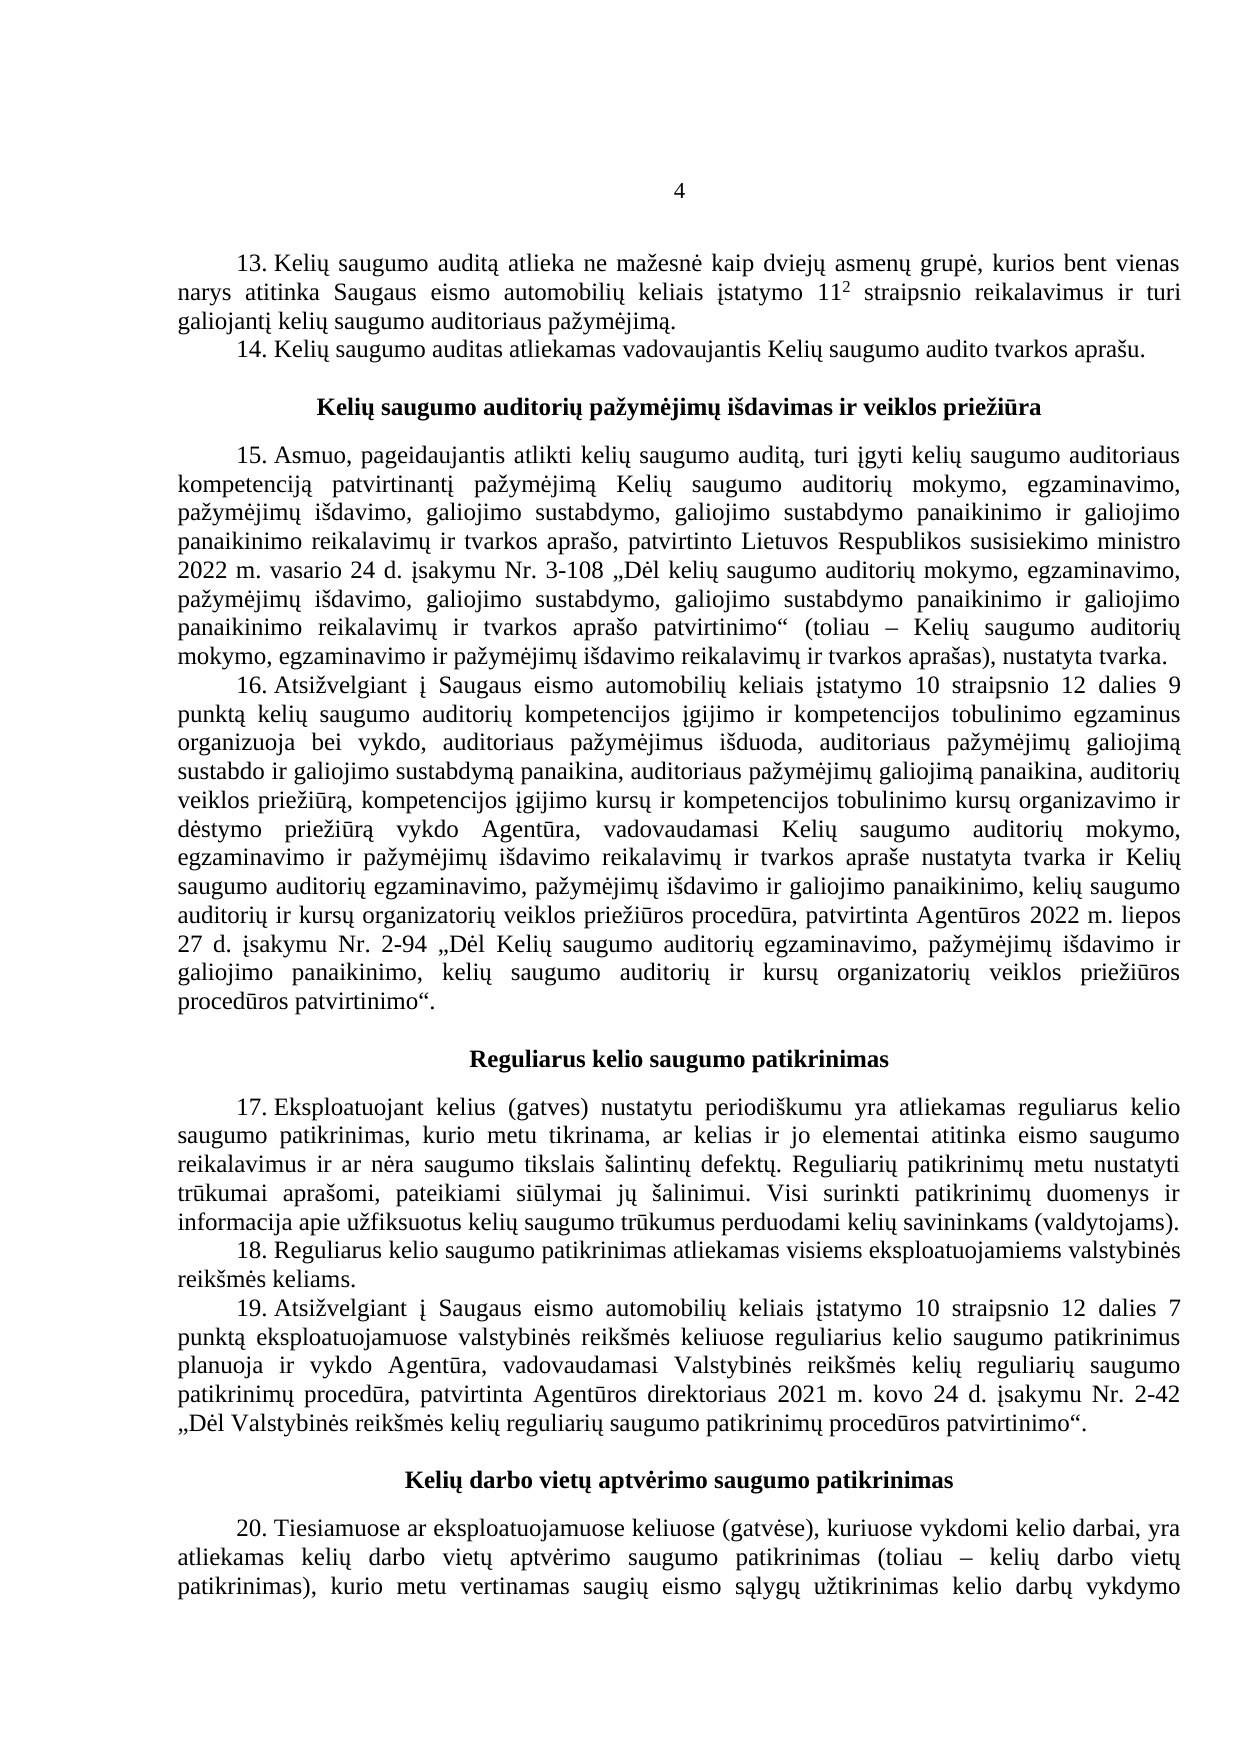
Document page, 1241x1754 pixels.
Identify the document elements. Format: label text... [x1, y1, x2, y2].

text 15. Asmuo, pageidaujantis atlikti kelių saugumo auditą, turi įgyti kelių saugumo auditoriaus kompetenciją patvirtinantį pažymėjimą Kelių saugumo auditorių mokymo, egzaminavimo, pažymėjimų išdavimo, galiojimo sustabdymo, galiojimo sustabdymo panaikinimo ir galiojimo panaikinimo reikalavimų ir tvarkos aprašo, patvirtinto Lietuvos Respublikos susisiekimo ministro 2022 m. vasario 24 d. įsakymu Nr. 3-108 „Dėl kelių saugumo auditorių mokymo, egzaminavimo, pažymėjimų išdavimo, galiojimo sustabdymo, galiojimo sustabdymo panaikinimo ir galiojimo panaikinimo reikalavimų ir tvarkos aprašo patvirtinimo“ (toliau – Kelių saugumo auditorių mokymo, egzaminavimo ir pažymėjimų išdavimo reikalavimų ir tvarkos aprašas), nustatyta tvarka. [177, 440, 1181, 670]
text Reguliarus kelio saugumo patikrinimas [177, 1044, 1181, 1072]
text Kelių darbo vietų aptvėrimo saugumo patikrinimas [177, 1465, 1181, 1494]
text 16. Atsižvelgiant į Saugaus eismo automobilių keliais įstatymo 10 straipsnio 12 dalies 9 punktą kelių saugumo auditorių kompetencijos įgijimo ir kompetencijos tobulinimo egzaminus organizuoja bei vykdo, auditoriaus pažymėjimus išduoda, auditoriaus pažymėjimų galiojimą sustabdo ir galiojimo sustabdymą panaikina, auditoriaus pažymėjimų galiojimą panaikina, auditorių veiklos priežiūrą, kompetencijos įgijimo kursų ir kompetencijos tobulinimo kursų organizavimo ir dėstymo priežiūrą vykdo Agentūra, vadovaudamasi Kelių saugumo auditorių mokymo, egzaminavimo ir pažymėjimų išdavimo reikalavimų ir tvarkos apraše nustatyta tvarka ir Kelių saugumo auditorių egzaminavimo, pažymėjimų išdavimo ir galiojimo panaikinimo, kelių saugumo auditorių ir kursų organizatorių veiklos priežiūros procedūra, patvirtinta Agentūros 2022 m. liepos 27 d. įsakymu Nr. 2-94 „Dėl Kelių saugumo auditorių egzaminavimo, pažymėjimų išdavimo ir galiojimo panaikinimo, kelių saugumo auditorių ir kursų organizatorių veiklos priežiūros procedūros patvirtinimo“. [177, 670, 1181, 1015]
text 13. Kelių saugumo auditą atlieka ne mažesnė kaip dviejų asmenų grupė, kurios bent vienas narys atitinka Saugaus eismo automobilių keliais įstatymo 112 straipsnio reikalavimus ir turi galiojantį kelių saugumo auditoriaus pažymėjimą. [177, 248, 1181, 334]
text 17. Eksploatuojant kelius (gatves) nustatytu periodiškumu yra atliekamas reguliarus kelio saugumo patikrinimas, kurio metu tikrinama, ar kelias ir jo elementai atitinka eismo saugumo reikalavimus ir ar nėra saugumo tikslais šalintinų defektų. Reguliarių patikrinimų metu nustatyti trūkumai aprašomi, pateikiami siūlymai jų šalinimui. Visi surinkti patikrinimų duomenys ir informacija apie užfiksuotus kelių saugumo trūkumus perduodami kelių savininkams (valdytojams). [177, 1092, 1181, 1235]
text 19. Atsižvelgiant į Saugaus eismo automobilių keliais įstatymo 10 straipsnio 12 dalies 7 punktą eksploatuojamuose valstybinės reikšmės keliuose reguliarius kelio saugumo patikrinimus planuoja ir vykdo Agentūra, vadovaudamasi Valstybinės reikšmės kelių reguliarių saugumo patikrinimų procedūra, patvirtinta Agentūros direktoriaus 2021 m. kovo 24 d. įsakymu Nr. 2-42 „Dėl Valstybinės reikšmės kelių reguliarių saugumo patikrinimų procedūros patvirtinimo“. [177, 1293, 1181, 1437]
text 20. Tiesiamuose ar eksploatuojamuose keliuose (gatvėse), kuriuose vykdomi kelio darbai, yra atliekamas kelių darbo vietų aptvėrimo saugumo patikrinimas (toliau – kelių darbo vietų patikrinimas), kurio metu vertinamas saugių eismo sąlygų užtikrinimas kelio darbų vykdymo [177, 1513, 1181, 1599]
text 18. Reguliarus kelio saugumo patikrinimas atliekamas visiems eksploatuojamiems valstybinės reikšmės keliams. [177, 1235, 1181, 1293]
text 14. Kelių saugumo auditas atliekamas vadovaujantis Kelių saugumo audito tvarkos aprašu. [177, 334, 1181, 363]
text Kelių saugumo auditorių pažymėjimų išdavimas ir veiklos priežiūra [177, 392, 1181, 421]
